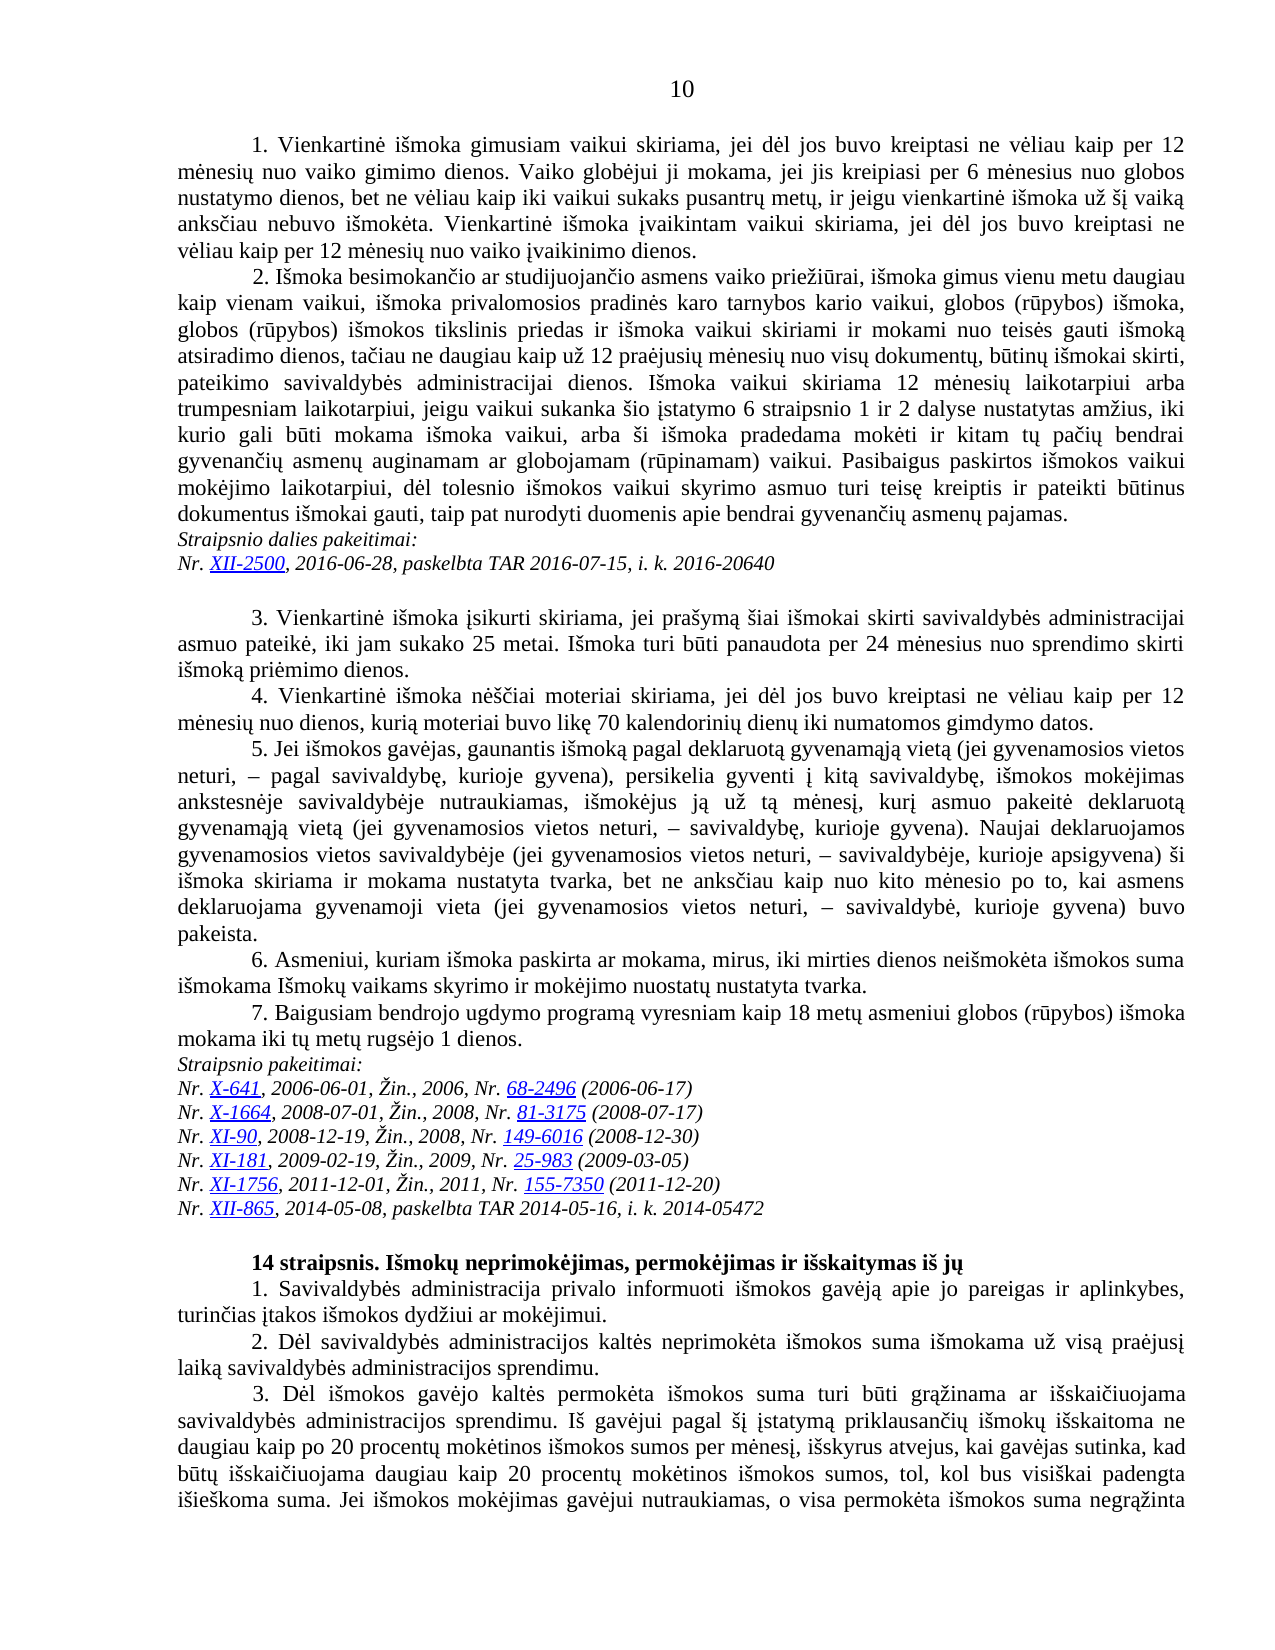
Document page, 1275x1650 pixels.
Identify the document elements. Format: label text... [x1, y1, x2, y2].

text Nr. XII-2500, 2016-06-28, paskelbta TAR 2016-07-15, i. k. 2016-20640 [177, 551, 1186, 575]
text 7. Baigusiam bendrojo ugdymo programą vyresniam kaip 18 metų asmeniui globos (rūpybos) išmoka mokama iki tų metų rugsėjo 1 dienos. [177, 999, 1186, 1052]
text 5. Jei išmokos gavėjas, gaunantis išmoką pagal deklaruotą gyvenamąją vietą (jei gyvenamosios vietos neturi, – pagal savivaldybę, kurioje gyvena), persikelia gyventi į kitą savivaldybę, išmokos mokėjimas ankstesnėje savivaldybėje nutraukiamas, išmokėjus ją už tą mėnesį, kurį asmuo pakeitė deklaruotą gyvenamąją vietą (jei gyvenamosios vietos neturi, – savivaldybę, kurioje gyvena). Naujai deklaruojamos gyvenamosios vietos savivaldybėje (jei gyvenamosios vietos neturi, – savivaldybėje, kurioje apsigyvena) ši išmoka skiriama ir mokama nustatyta tvarka, bet ne anksčiau kaip nuo kito mėnesio po to, kai asmens deklaruojama gyvenamoji vieta (jei gyvenamosios vietos neturi, – savivaldybė, kurioje gyvena) buvo pakeista. [177, 735, 1186, 946]
text 4. Vienkartinė išmoka nėščiai moteriai skiriama, jei dėl jos buvo kreiptasi ne vėliau kaip per 12 mėnesių nuo dienos, kurią moteriai buvo likę 70 kalendorinių dienų iki numatomos gimdymo datos. [177, 683, 1186, 735]
text Nr. XI-90, 2008-12-19, Žin., 2008, Nr. 149-6016 (2008-12-30) [177, 1124, 1186, 1148]
text 14 straipsnis. Išmokų neprimokėjimas, permokėjimas ir išskaitymas iš jų [177, 1249, 1186, 1275]
text Nr. XI-181, 2009-02-19, Žin., 2009, Nr. 25-983 (2009-03-05) [177, 1148, 1186, 1172]
text 6. Asmeniui, kuriam išmoka paskirta ar mokama, mirus, iki mirties dienos neišmokėta išmokos suma išmokama Išmokų vaikams skyrimo ir mokėjimo nuostatų nustatyta tvarka. [177, 946, 1186, 999]
text 1. Savivaldybės administracija privalo informuoti išmokos gavėją apie jo pareigas ir aplinkybes, turinčias įtakos išmokos dydžiui ar mokėjimui. [177, 1275, 1186, 1328]
text 3. Vienkartinė išmoka įsikurti skiriama, jei prašymą šiai išmokai skirti savivaldybės administracijai asmuo pateikė, iki jam sukako 25 metai. Išmoka turi būti panaudota per 24 mėnesius nuo sprendimo skirti išmoką priėmimo dienos. [177, 603, 1186, 683]
text Nr. XII-865, 2014-05-08, paskelbta TAR 2014-05-16, i. k. 2014-05472 [177, 1196, 1186, 1220]
text Nr. XI-1756, 2011-12-01, Žin., 2011, Nr. 155-7350 (2011-12-20) [177, 1172, 1186, 1196]
text Nr. X-641, 2006-06-01, Žin., 2006, Nr. 68-2496 (2006-06-17) [177, 1076, 1186, 1100]
text 2. Išmoka besimokančio ar studijuojančio asmens vaiko priežiūrai, išmoka gimus vienu metu daugiau kaip vienam vaikui, išmoka privalomosios pradinės karo tarnybos kario vaikui, globos (rūpybos) išmoka, globos (rūpybos) išmokos tikslinis priedas ir išmoka vaikui skiriami ir mokami nuo teisės gauti išmoką atsiradimo dienos, tačiau ne daugiau kaip už 12 praėjusių mėnesių nuo visų dokumentų, būtinų išmokai skirti, pateikimo savivaldybės administracijai dienos. Išmoka vaikui skiriama 12 mėnesių laikotarpiui arba trumpesniam laikotarpiui, jeigu vaikui sukanka šio įstatymo 6 straipsnio 1 ir 2 dalyse nustatytas amžius, iki kurio gali būti mokama išmoka vaikui, arba ši išmoka pradedama mokėti ir kitam tų pačių bendrai gyvenančių asmenų auginamam ar globojamam (rūpinamam) vaikui. Pasibaigus paskirtos išmokos vaikui mokėjimo laikotarpiui, dėl tolesnio išmokos vaikui skyrimo asmuo turi teisę kreiptis ir pateikti būtinus dokumentus išmokai gauti, taip pat nurodyti duomenis apie bendrai gyvenančių asmenų pajamas. [177, 263, 1186, 527]
text Straipsnio dalies pakeitimai: [177, 527, 1186, 551]
text 2. Dėl savivaldybės administracijos kaltės neprimokėta išmokos suma išmokama už visą praėjusį laiką savivaldybės administracijos sprendimu. [177, 1328, 1186, 1381]
text 3. Dėl išmokos gavėjo kaltės permokėta išmokos suma turi būti grąžinama ar išskaičiuojama savivaldybės administracijos sprendimu. Iš gavėjui pagal šį įstatymą priklausančių išmokų išskaitoma ne daugiau kaip po 20 procentų mokėtinos išmokos sumos per mėnesį, išskyrus atvejus, kai gavėjas sutinka, kad būtų išskaičiuojama daugiau kaip 20 procentų mokėtinos išmokos sumos, tol, kol bus visiškai padengta išieškoma suma. Jei išmokos mokėjimas gavėjui nutraukiamas, o visa permokėta išmokos suma negrąžinta [177, 1381, 1187, 1512]
text Straipsnio pakeitimai: [177, 1052, 1186, 1076]
text 1. Vienkartinė išmoka gimusiam vaikui skiriama, jei dėl jos buvo kreiptasi ne vėliau kaip per 12 mėnesių nuo vaiko gimimo dienos. Vaiko globėjui ji mokama, jei jis kreipiasi per 6 mėnesius nuo globos nustatymo dienos, bet ne vėliau kaip iki vaikui sukaks pusantrų metų, ir jeigu vienkartinė išmoka už šį vaiką anksčiau nebuvo išmokėta. Vienkartinė išmoka įvaikintam vaikui skiriama, jei dėl jos buvo kreiptasi ne vėliau kaip per 12 mėnesių nuo vaiko įvaikinimo dienos. [177, 131, 1186, 263]
text Nr. X-1664, 2008-07-01, Žin., 2008, Nr. 81-3175 (2008-07-17) [177, 1100, 1186, 1124]
